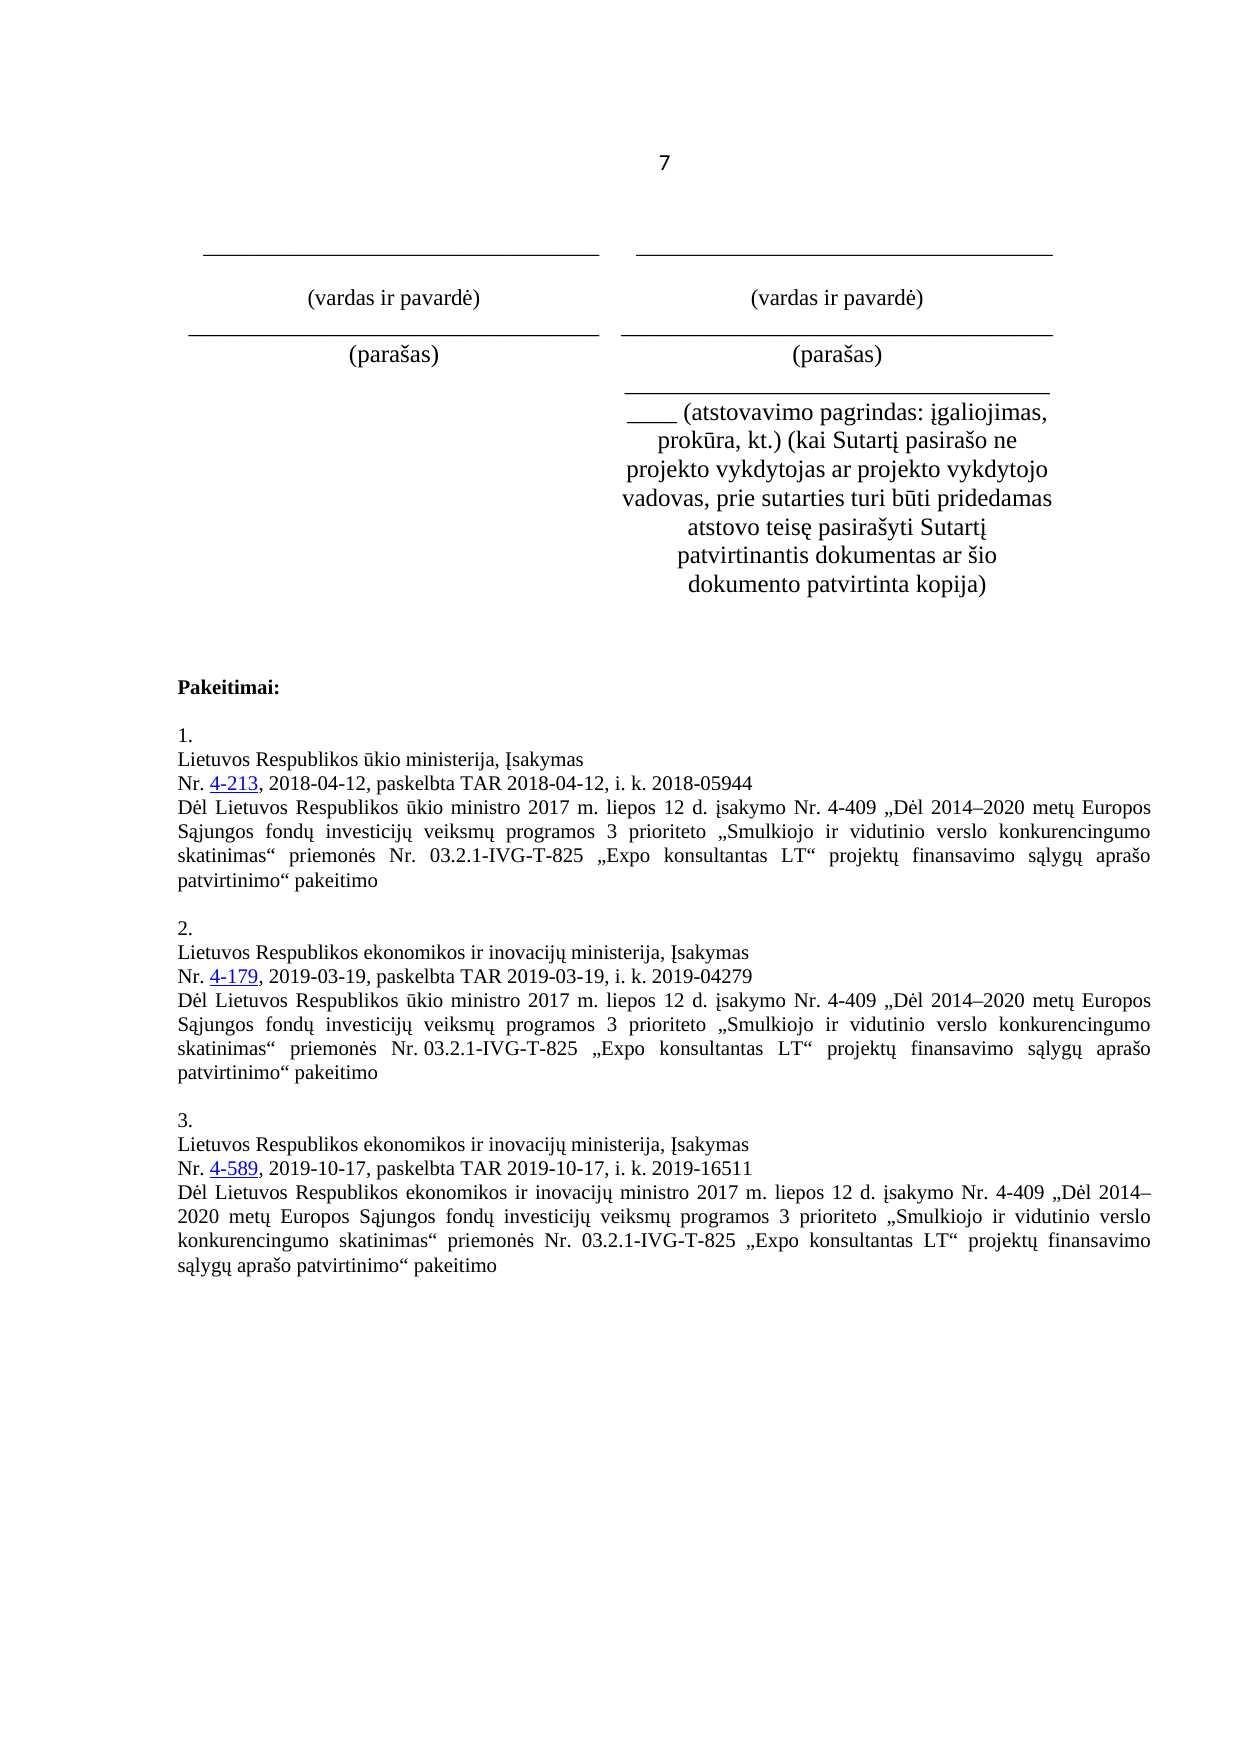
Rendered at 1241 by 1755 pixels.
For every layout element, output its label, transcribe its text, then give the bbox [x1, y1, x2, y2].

text Lietuvos Respublikos ūkio ministerija, Įsakymas [177, 747, 1152, 771]
table_cell (parašas) [177, 311, 610, 598]
text Dėl Lietuvos Respublikos ūkio ministro 2017 m. liepos 12 d. įsakymo Nr. 4-409 „Dėl 2014–2020 metų Europos Sąjungos fondų investicijų veiksmų programos 3 prioriteto „Smulkiojo ir vidutinio verslo konkurencingumo skatinimas“ priemonės Nr. 03.2.1-IVG-T-825 „Expo konsultantas LT“ projektų finansavimo sąlygų aprašo patvirtinimo“ pakeitimo [177, 795, 1152, 892]
text 1. [177, 723, 1152, 747]
text Dėl Lietuvos Respublikos ekonomikos ir inovacijų ministro 2017 m. liepos 12 d. įsakymo Nr. 4-409 „Dėl 2014–2020 metų Europos Sąjungos fondų investicijų veiksmų programos 3 prioriteto „Smulkiojo ir vidutinio verslo konkurencingumo skatinimas“ priemonės Nr. 03.2.1-IVG-T-825 „Expo konsultantas LT“ projektų finansavimo sąlygų aprašo patvirtinimo“ pakeitimo [177, 1180, 1152, 1277]
text Pakeitimai: [177, 675, 1152, 699]
table_cell (pareigos) (vardas ir pavardė) [177, 204, 610, 311]
text 2. [177, 916, 1152, 940]
text Lietuvos Respublikos ekonomikos ir inovacijų ministerija, Įsakymas [177, 940, 1152, 964]
text Lietuvos Respublikos ekonomikos ir inovacijų ministerija, Įsakymas [177, 1132, 1152, 1156]
text 3. [177, 1108, 1152, 1132]
text Nr. 4-589, 2019-10-17, paskelbta TAR 2019-10-17, i. k. 2019-16511 [177, 1156, 1152, 1180]
text Dėl Lietuvos Respublikos ūkio ministro 2017 m. liepos 12 d. įsakymo Nr. 4-409 „Dėl 2014–2020 metų Europos Sąjungos fondų investicijų veiksmų programos 3 prioriteto „Smulkiojo ir vidutinio verslo konkurencingumo skatinimas“ priemonės Nr. 03.2.1-IVG-T-825 „Expo konsultantas LT“ projektų finansavimo sąlygų aprašo patvirtinimo“ pakeitimo [177, 988, 1152, 1084]
table_cell (parašas) ______________________________________ (atstovavimo pagrindas: įgaliojimas, prokūra, kt.) (kai Sutartį pasirašo ne projekto vykdytojas ar projekto vykdytojo vadovas, prie sutarties turi būti pridedamas atstovo teisę pasirašyti Sutartį patvirtinantis dokumentas ar šio dokumento patvirtinta kopija) [610, 311, 1064, 598]
text Nr. 4-213, 2018-04-12, paskelbta TAR 2018-04-12, i. k. 2018-05944 [177, 771, 1152, 795]
table_cell (pareigos, jeigu galima nurodyti) (vardas ir pavardė) [610, 204, 1064, 311]
text Nr. 4-179, 2019-03-19, paskelbta TAR 2019-03-19, i. k. 2019-04279 [177, 964, 1152, 988]
